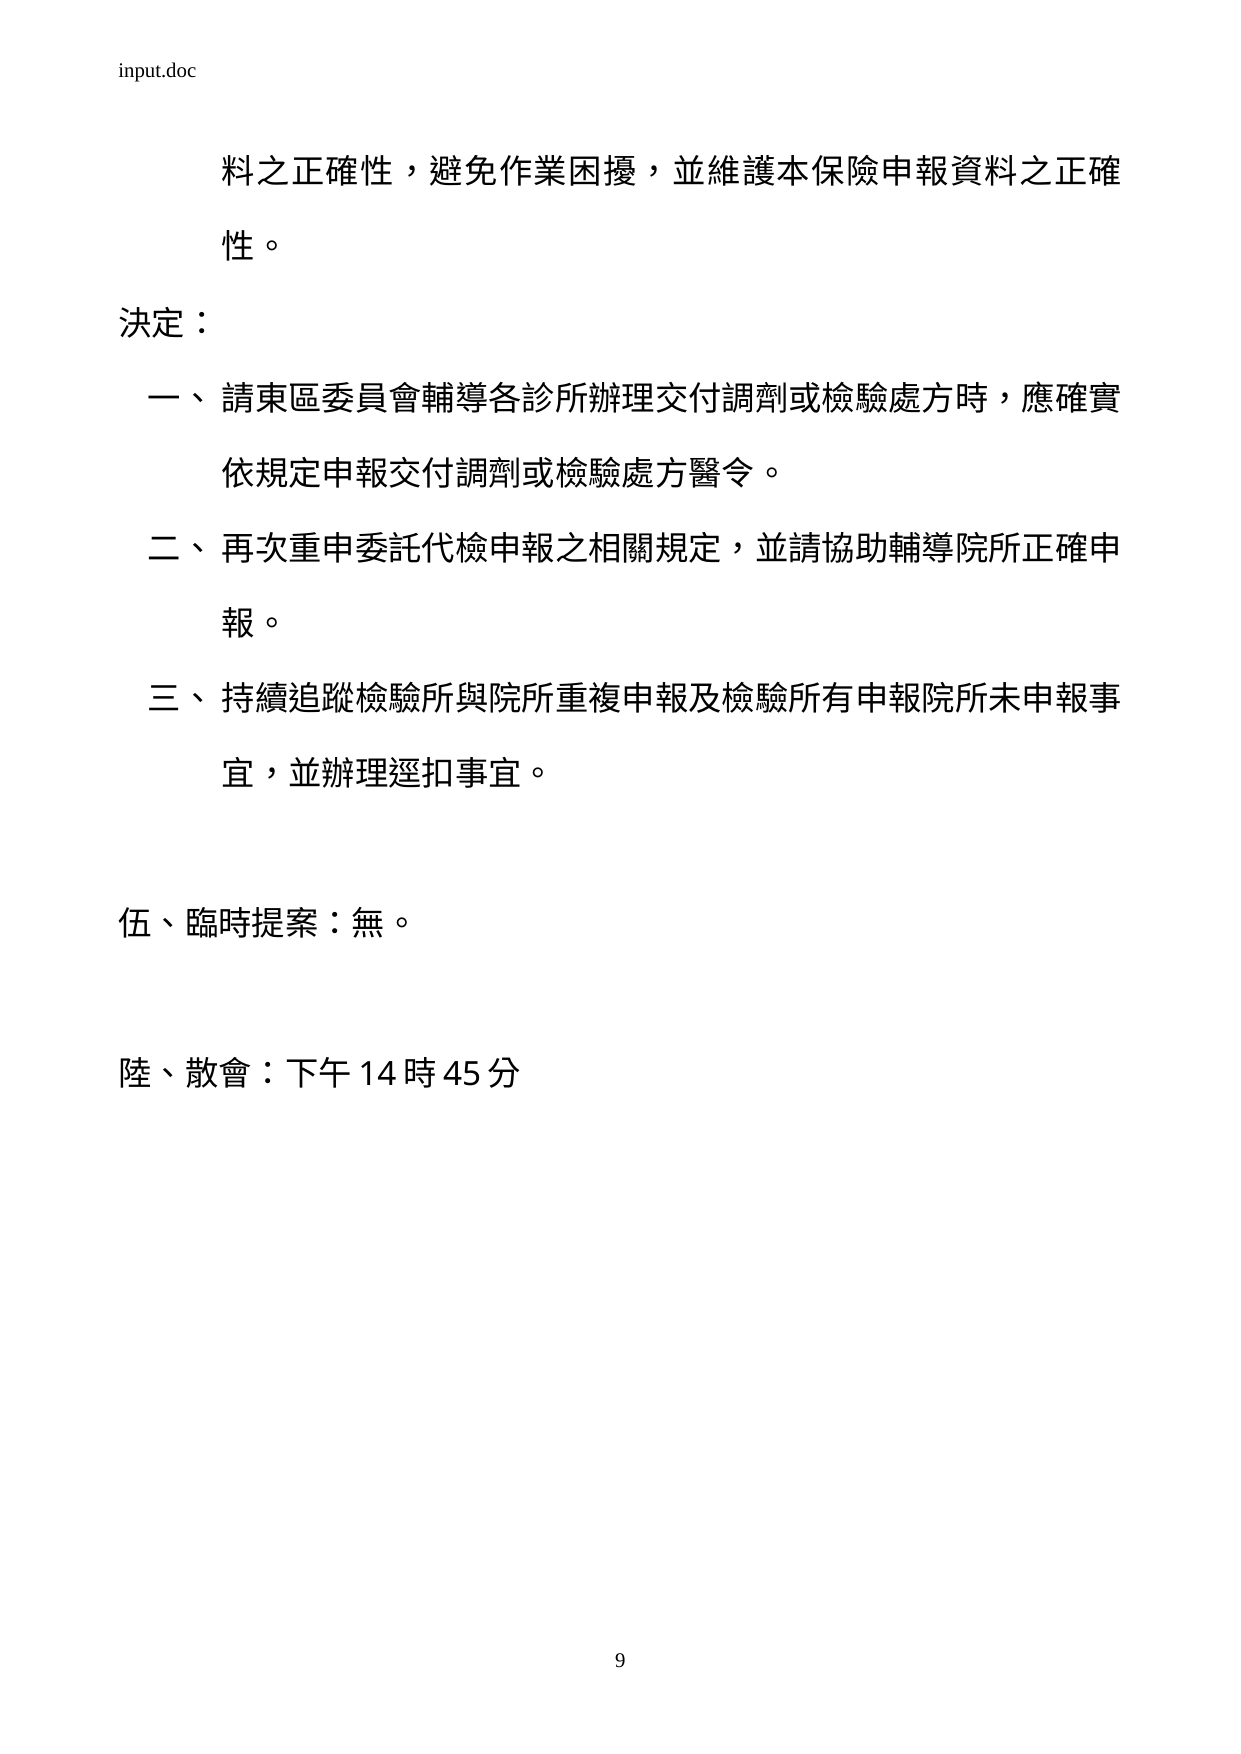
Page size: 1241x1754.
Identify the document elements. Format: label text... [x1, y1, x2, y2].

text 料之正確性，避免作業困擾，並維護本保險申報資料之正確性。 [118, 133, 1122, 283]
subtitle 決定： [118, 283, 1122, 358]
text 陸、散會：下午14時45分 [118, 1033, 1122, 1108]
text 伍、臨時提案：無。 [118, 883, 1122, 958]
subtitle 請東區委員會輔導各診所辦理交付調劑或檢驗處方時，應確實依規定申報交付調劑或檢驗處方醫令。 [148, 358, 1122, 508]
subtitle 持續追蹤檢驗所與院所重複申報及檢驗所有申報院所未申報事宜，並辦理逕扣事宜。 [148, 658, 1122, 808]
subtitle 再次重申委託代檢申報之相關規定，並請協助輔導院所正確申報。 [148, 508, 1122, 658]
